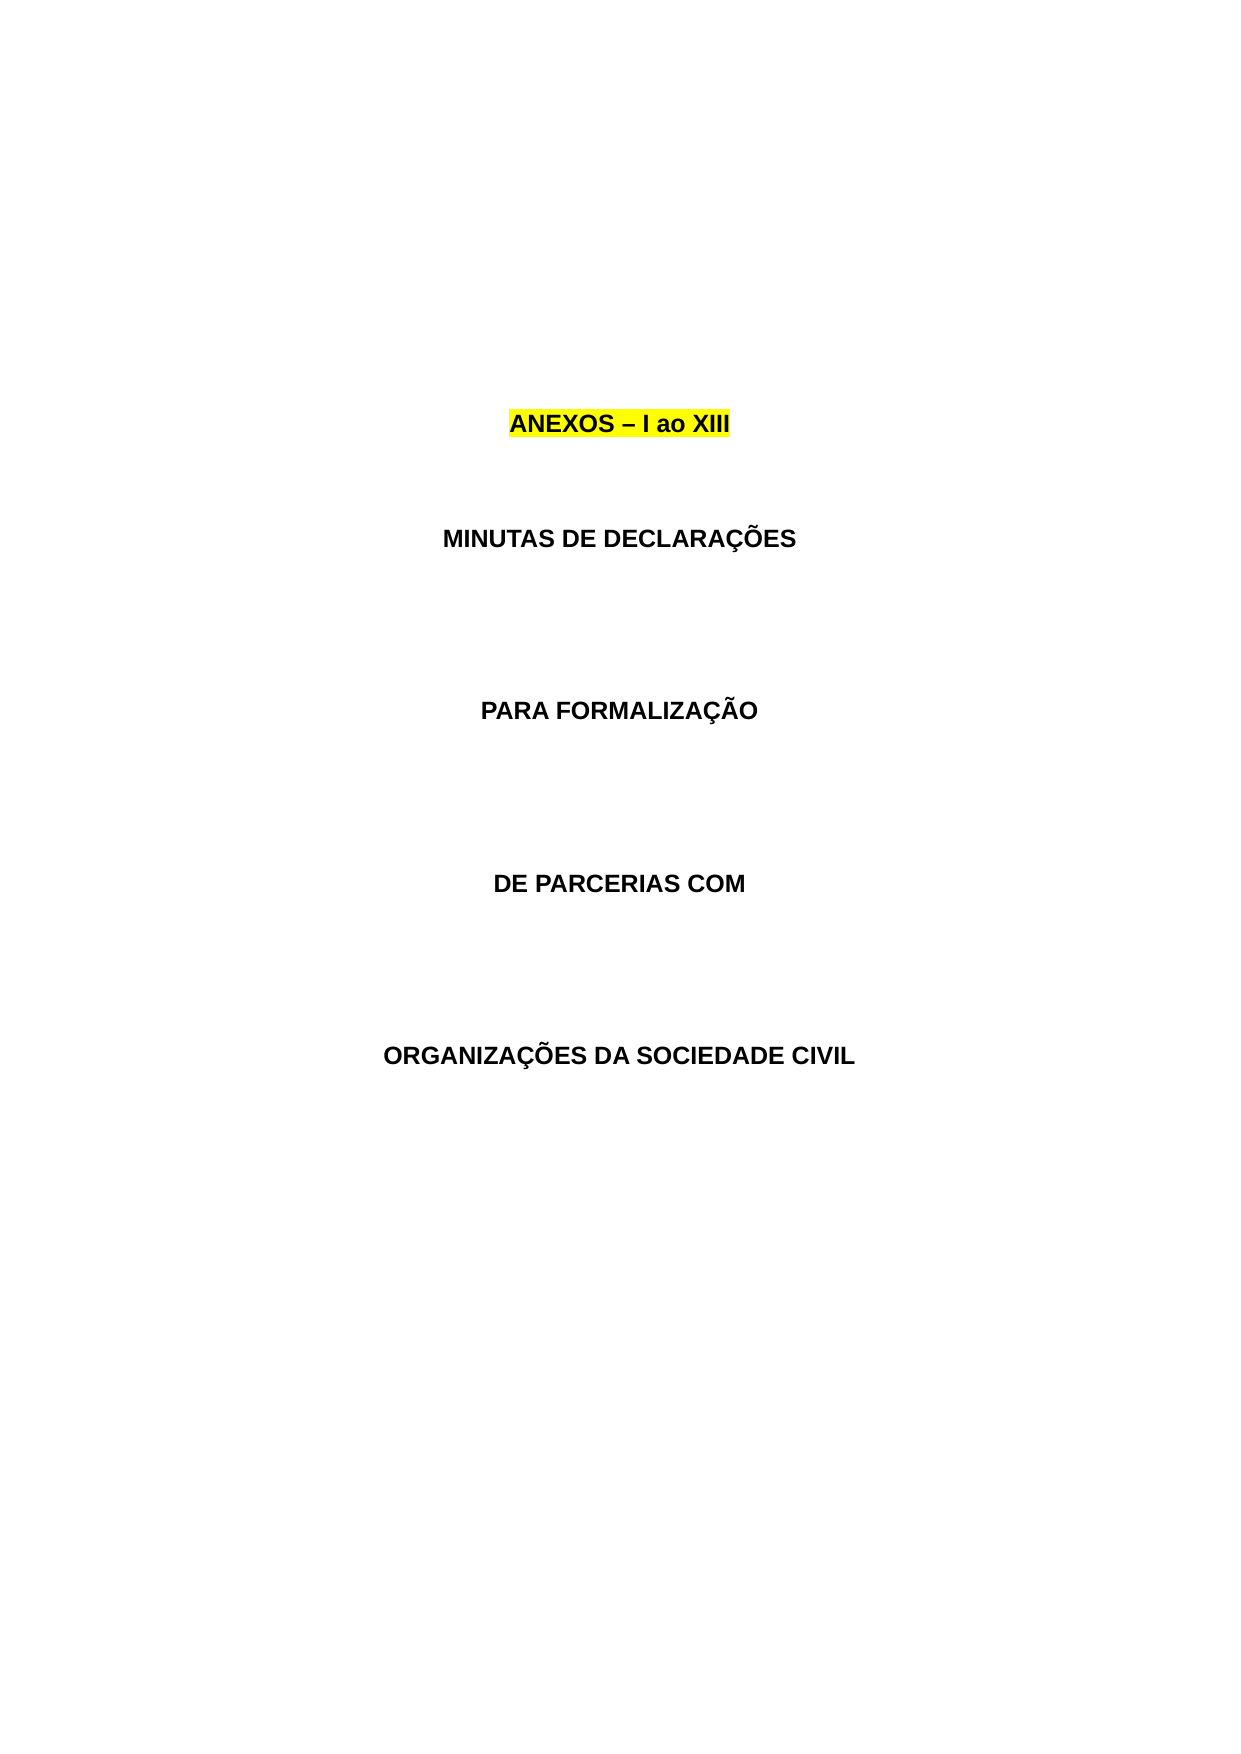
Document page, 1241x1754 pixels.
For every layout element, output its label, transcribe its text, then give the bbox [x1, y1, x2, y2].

text DE PARCERIAS COM [117, 869, 1122, 897]
text ANEXOS – I ao XIII [117, 409, 1122, 437]
text ORGANIZAÇÕES DA SOCIEDADE CIVIL [117, 1041, 1122, 1070]
text PARA FORMALIZAÇÃO [117, 696, 1122, 725]
text MINUTAS DE DECLARAÇÕES [117, 524, 1122, 552]
